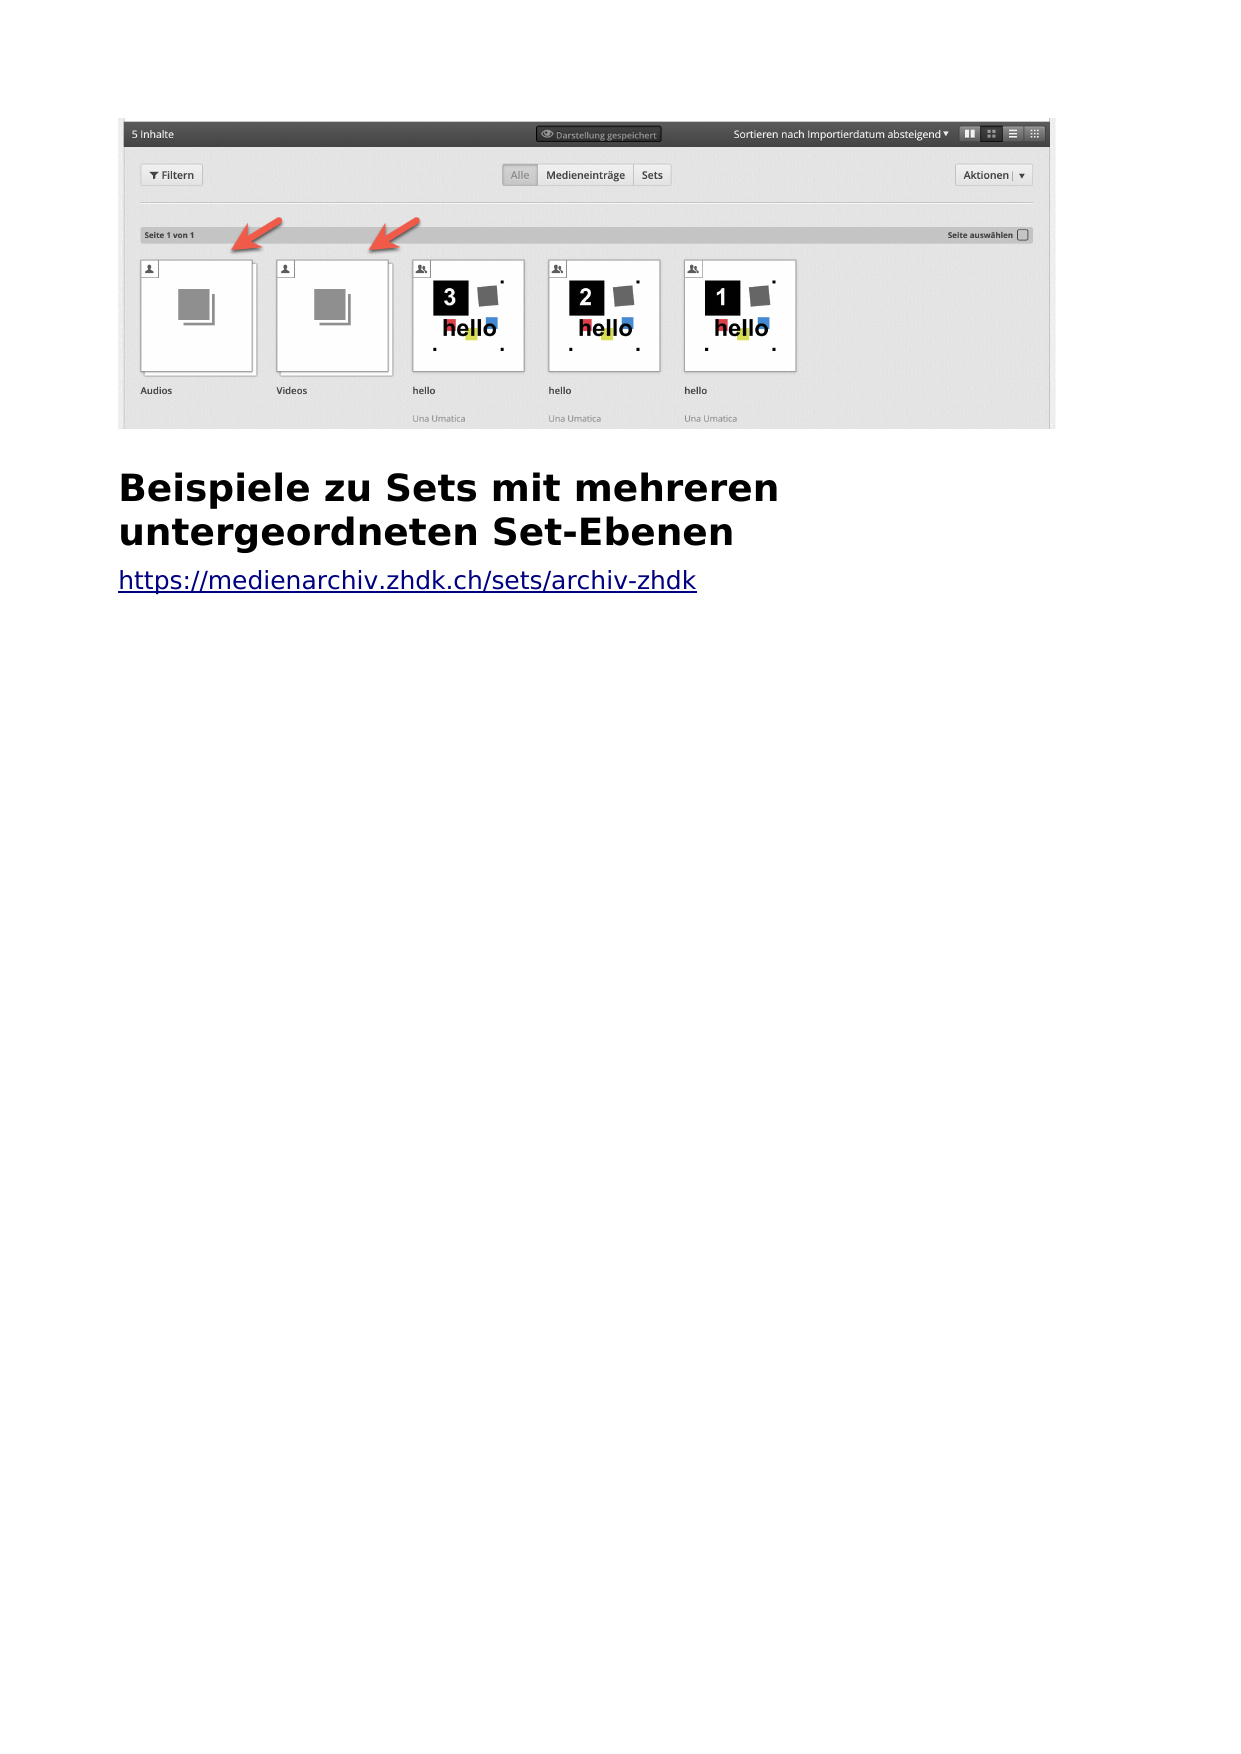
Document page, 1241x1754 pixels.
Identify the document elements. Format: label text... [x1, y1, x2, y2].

picture [118, 118, 1056, 429]
subtitle Beispiele zu Sets mit mehreren untergeordneten Set-Ebenen [118, 467, 1122, 554]
text https://medienarchiv.zhdk.ch/sets/archiv-zhdk [118, 566, 1122, 596]
